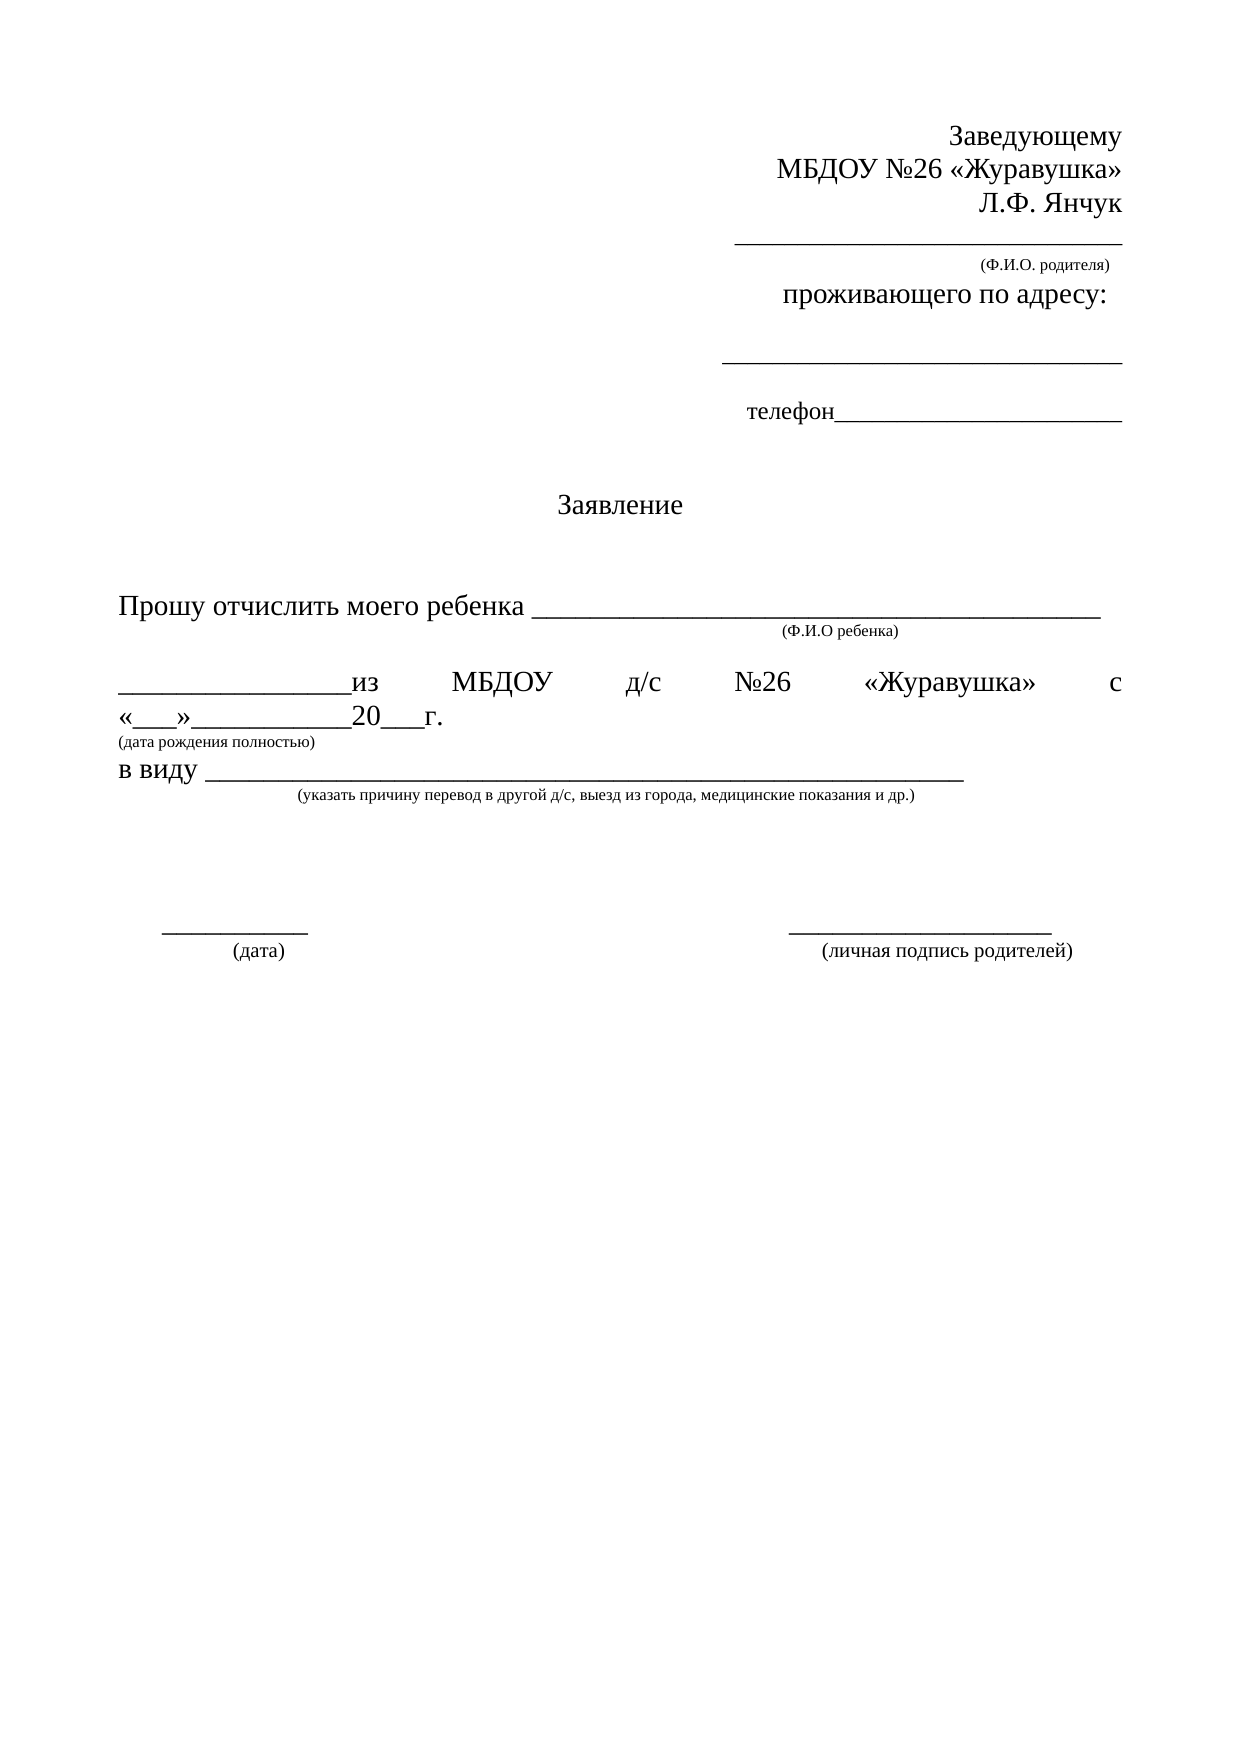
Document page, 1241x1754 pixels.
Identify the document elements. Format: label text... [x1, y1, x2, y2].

text ________________________________ [118, 338, 1122, 367]
text Прошу отчислить моего ребенка _______________________________________ [118, 588, 1122, 621]
text проживающего по адресу: [118, 276, 1122, 310]
text МБДОУ №26 «Журавушка» [118, 152, 1122, 185]
text Заявление [118, 487, 1122, 521]
text Заведующему [118, 118, 1122, 152]
text ________________из МБДОУ д/с №26 «Журавушка» с «___»___________20___г. [118, 664, 1122, 732]
text Л.Ф. Янчук [118, 185, 1122, 219]
text _______________________________ [118, 219, 1122, 247]
text __________ __________________ [118, 904, 1122, 938]
text (Ф.И.О. родителя) [118, 247, 1122, 276]
text (дата) (личная подпись родителей) [118, 938, 1122, 962]
text (Ф.И.О ребенка) [708, 621, 1122, 640]
text (дата рождения полностью) [118, 732, 1122, 751]
text телефон_______________________ [118, 396, 1122, 425]
text в виду ____________________________________________________ [118, 751, 1122, 784]
text (указать причину перевод в другой д/с, выезд из города, медицинские показания и др.) [118, 784, 1122, 803]
